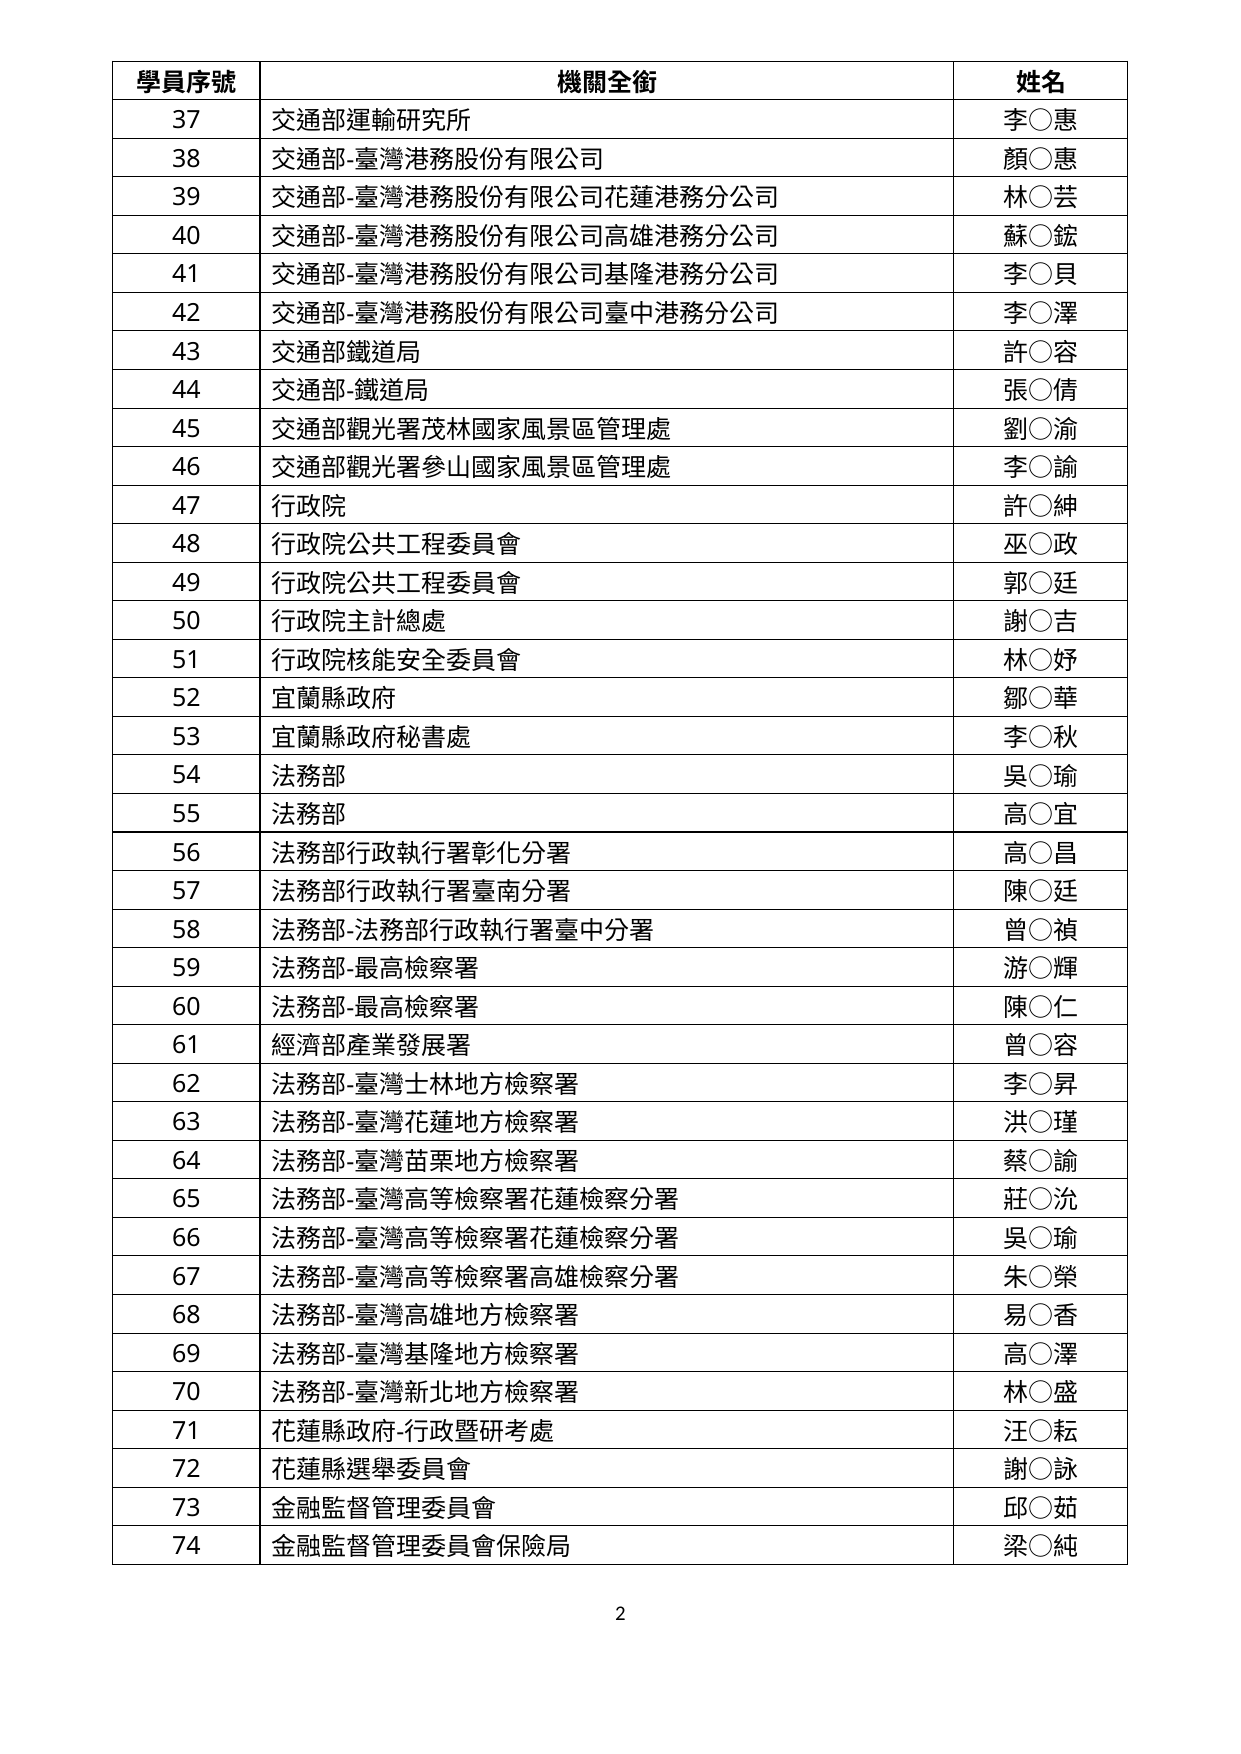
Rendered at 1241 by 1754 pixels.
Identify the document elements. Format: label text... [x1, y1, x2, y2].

table_cell 40 [113, 216, 259, 253]
table_cell 李○惠 [954, 100, 1127, 138]
table_cell 46 [113, 447, 259, 484]
table_cell 劉○渝 [954, 409, 1127, 446]
table_cell 61 [113, 1025, 259, 1063]
table_cell 45 [113, 409, 259, 446]
table_cell 法務部-臺灣基隆地方檢察署 [261, 1334, 953, 1371]
table_cell 法務部行政執行署臺南分署 [261, 871, 953, 908]
table_cell 經濟部產業發展署 [261, 1025, 953, 1063]
table_cell 48 [113, 524, 259, 562]
table_cell 許○容 [954, 331, 1127, 369]
table_cell 60 [113, 987, 259, 1024]
table_cell 69 [113, 1334, 259, 1371]
table_cell 曾○禎 [954, 910, 1127, 947]
table_cell 71 [113, 1411, 259, 1448]
table_header 姓名 [954, 62, 1127, 99]
table_cell 法務部-臺灣士林地方檢察署 [261, 1064, 953, 1101]
table_header 學員序號 [113, 62, 259, 99]
table_cell 法務部 [261, 755, 953, 793]
table_cell 37 [113, 100, 259, 138]
table_cell 李○諭 [954, 447, 1127, 484]
table_cell 法務部 [261, 794, 953, 831]
table_cell 金融監督管理委員會 [261, 1488, 953, 1525]
table_cell 法務部-臺灣高雄地方檢察署 [261, 1295, 953, 1332]
table_cell 吳○瑜 [954, 1218, 1127, 1255]
table_cell 68 [113, 1295, 259, 1332]
table_cell 邱○茹 [954, 1488, 1127, 1525]
table_cell 39 [113, 177, 259, 215]
table_cell 38 [113, 139, 259, 176]
table_cell 郭○廷 [954, 563, 1127, 600]
table_cell 行政院核能安全委員會 [261, 640, 953, 677]
table_cell 汪○耘 [954, 1411, 1127, 1448]
table_cell 53 [113, 717, 259, 754]
table_cell 高○澤 [954, 1334, 1127, 1371]
table_cell 交通部鐵道局 [261, 331, 953, 369]
table_cell 法務部-法務部行政執行署臺中分署 [261, 910, 953, 947]
table_cell 58 [113, 910, 259, 947]
table_cell 林○妤 [954, 640, 1127, 677]
table_cell 65 [113, 1179, 259, 1217]
table_cell 蔡○諭 [954, 1141, 1127, 1178]
table_cell 51 [113, 640, 259, 677]
table_cell 謝○詠 [954, 1449, 1127, 1487]
table_cell 交通部觀光署參山國家風景區管理處 [261, 447, 953, 484]
table_cell 交通部-臺灣港務股份有限公司 [261, 139, 953, 176]
table_cell 56 [113, 833, 259, 870]
table_cell 交通部-臺灣港務股份有限公司基隆港務分公司 [261, 254, 953, 292]
table_cell 林○盛 [954, 1372, 1127, 1409]
table_cell 張○倩 [954, 370, 1127, 407]
table_cell 42 [113, 293, 259, 330]
table_cell 李○澤 [954, 293, 1127, 330]
table_cell 57 [113, 871, 259, 908]
table_cell 法務部-最高檢察署 [261, 987, 953, 1024]
table_cell 陳○廷 [954, 871, 1127, 908]
table_cell 66 [113, 1218, 259, 1255]
table_cell 法務部行政執行署彰化分署 [261, 833, 953, 870]
table_cell 41 [113, 254, 259, 292]
table_cell 宜蘭縣政府 [261, 678, 953, 716]
table_header 機關全銜 [261, 62, 953, 99]
table_cell 法務部-臺灣高等檢察署花蓮檢察分署 [261, 1179, 953, 1217]
table_cell 行政院公共工程委員會 [261, 524, 953, 562]
table_cell 62 [113, 1064, 259, 1101]
table_cell 交通部觀光署茂林國家風景區管理處 [261, 409, 953, 446]
table_cell 64 [113, 1141, 259, 1178]
table_cell 74 [113, 1526, 259, 1564]
table_cell 洪○瑾 [954, 1102, 1127, 1140]
table_cell 陳○仁 [954, 987, 1127, 1024]
table_cell 交通部-臺灣港務股份有限公司高雄港務分公司 [261, 216, 953, 253]
table_cell 李○秋 [954, 717, 1127, 754]
table_cell 法務部-臺灣苗栗地方檢察署 [261, 1141, 953, 1178]
table_cell 交通部-臺灣港務股份有限公司花蓮港務分公司 [261, 177, 953, 215]
table_cell 顏○惠 [954, 139, 1127, 176]
table_cell 花蓮縣選舉委員會 [261, 1449, 953, 1487]
table_cell 63 [113, 1102, 259, 1140]
table_cell 49 [113, 563, 259, 600]
table_cell 花蓮縣政府-行政暨研考處 [261, 1411, 953, 1448]
table_cell 游○輝 [954, 948, 1127, 986]
table_cell 59 [113, 948, 259, 986]
table_cell 72 [113, 1449, 259, 1487]
table_cell 林○芸 [954, 177, 1127, 215]
table_cell 47 [113, 486, 259, 523]
table_cell 莊○沇 [954, 1179, 1127, 1217]
table_cell 行政院公共工程委員會 [261, 563, 953, 600]
table_cell 鄒○華 [954, 678, 1127, 716]
table_cell 55 [113, 794, 259, 831]
table_cell 易○香 [954, 1295, 1127, 1332]
table_cell 高○宜 [954, 794, 1127, 831]
table_cell 高○昌 [954, 833, 1127, 870]
table_cell 法務部-臺灣花蓮地方檢察署 [261, 1102, 953, 1140]
table_cell 52 [113, 678, 259, 716]
table_cell 朱○榮 [954, 1256, 1127, 1294]
table_cell 巫○政 [954, 524, 1127, 562]
table_cell 行政院 [261, 486, 953, 523]
table_cell 梁○純 [954, 1526, 1127, 1564]
table_cell 44 [113, 370, 259, 407]
table_cell 50 [113, 601, 259, 639]
table_cell 交通部運輸研究所 [261, 100, 953, 138]
table_cell 法務部-臺灣高等檢察署花蓮檢察分署 [261, 1218, 953, 1255]
table_cell 謝○吉 [954, 601, 1127, 639]
table_cell 李○昇 [954, 1064, 1127, 1101]
table_cell 43 [113, 331, 259, 369]
table_cell 李○貝 [954, 254, 1127, 292]
table_cell 交通部-鐵道局 [261, 370, 953, 407]
table_cell 吳○瑜 [954, 755, 1127, 793]
table_cell 法務部-臺灣新北地方檢察署 [261, 1372, 953, 1409]
table_cell 金融監督管理委員會保險局 [261, 1526, 953, 1564]
table_cell 許○紳 [954, 486, 1127, 523]
table_cell 73 [113, 1488, 259, 1525]
table_cell 法務部-臺灣高等檢察署高雄檢察分署 [261, 1256, 953, 1294]
table_cell 曾○容 [954, 1025, 1127, 1063]
table_cell 70 [113, 1372, 259, 1409]
table_cell 67 [113, 1256, 259, 1294]
table_cell 行政院主計總處 [261, 601, 953, 639]
table_cell 交通部-臺灣港務股份有限公司臺中港務分公司 [261, 293, 953, 330]
table_cell 蘇○鋐 [954, 216, 1127, 253]
table_cell 宜蘭縣政府秘書處 [261, 717, 953, 754]
table_cell 法務部-最高檢察署 [261, 948, 953, 986]
table_cell 54 [113, 755, 259, 793]
